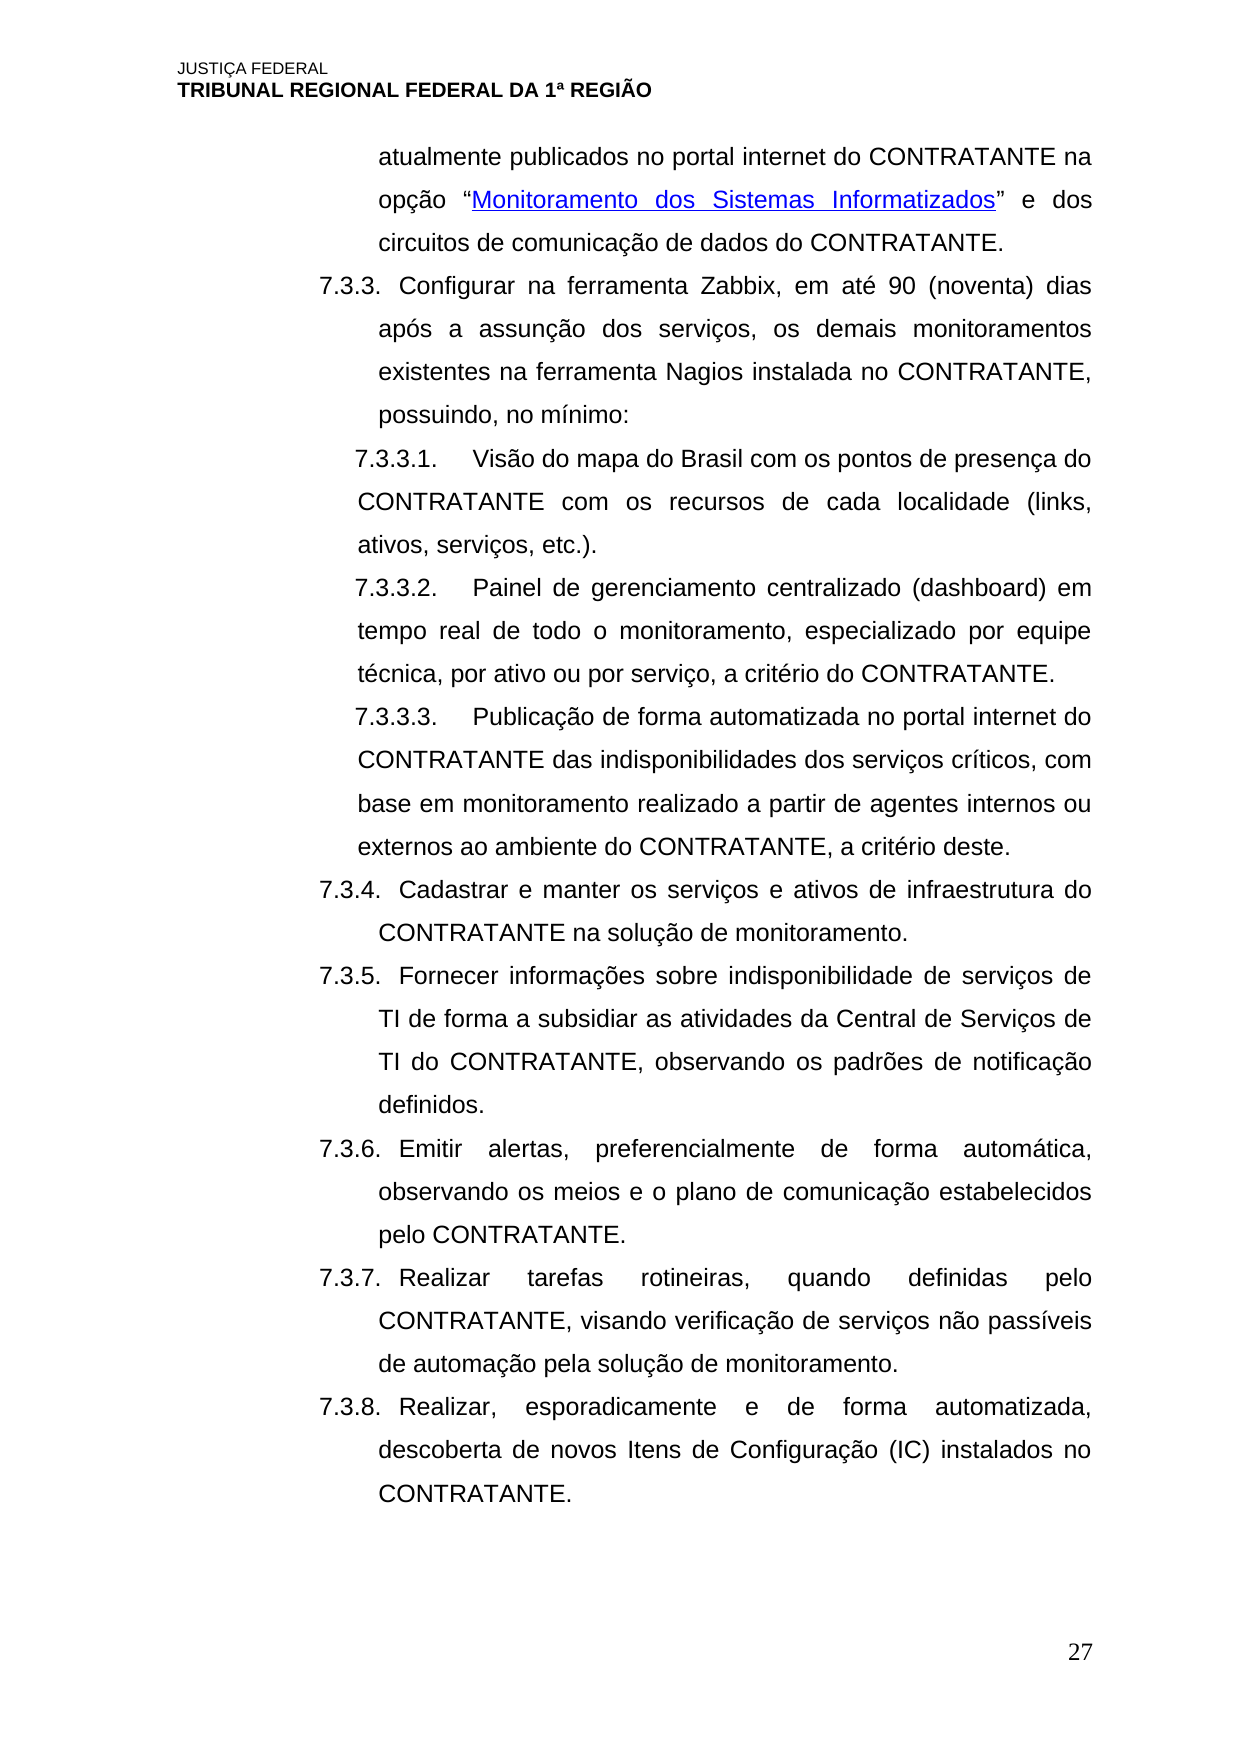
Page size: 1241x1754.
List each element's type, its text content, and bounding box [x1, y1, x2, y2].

list Visão do mapa do Brasil com os pontos de presença do CONTRATANTE com os recursos de cada localidade (links, ativos, serviços, etc.). [1022, 444, 1093, 559]
list atualmente publicados no portal internet do CONTRATANTE na opção “Monitoramento dos Sistemas Informatizados” e dos circuitos de comunicação de dados do CONTRATANTE. [319, 142, 1093, 257]
list Configurar na ferramenta Zabbix, em até 90 (noventa) dias após a assunção dos serviços, os demais monitoramentos existentes na ferramenta Nagios instalada no CONTRATANTE, possuindo, no mínimo: [319, 271, 1093, 429]
list Fornecer informações sobre indisponibilidade de serviços de TI de forma a subsidiar as atividades da Central de Serviços de TI do CONTRATANTE, observando os padrões de notificação definidos. [319, 961, 345, 1119]
list Cadastrar e manter os serviços e ativos de infraestrutura do CONTRATANTE na solução de monitoramento. [1022, 875, 1093, 947]
list Publicação de forma automatizada no portal internet do CONTRATANTE das indisponibilidades dos serviços críticos, com base em monitoramento realizado a partir de agentes internos ou externos ao ambiente do CONTRATANTE, a critério deste. [1022, 702, 1093, 861]
list Realizar tarefas rotineiras, quando definidas pelo CONTRATANTE, visando verificação de serviços não passíveis de automação pela solução de monitoramento. [319, 1263, 1093, 1378]
list Realizar, esporadicamente e de forma automatizada, descoberta de novos Itens de Configuração (IC) instalados no CONTRATANTE. [319, 1392, 1093, 1507]
list Emitir alertas, preferencialmente de forma automática, observando os meios e o plano de comunicação estabelecidos pelo CONTRATANTE. [319, 1134, 1093, 1249]
list Painel de gerenciamento centralizado (dashboard) em tempo real de todo o monitoramento, especializado por equipe técnica, por ativo ou por serviço, a critério do CONTRATANTE. [1022, 573, 1093, 688]
list Fornecer informações sobre indisponibilidade de serviços de TI de forma a subsidiar as atividades da Central de Serviços de TI do CONTRATANTE, observando os padrões de notificação definidos. [1022, 961, 1093, 1119]
